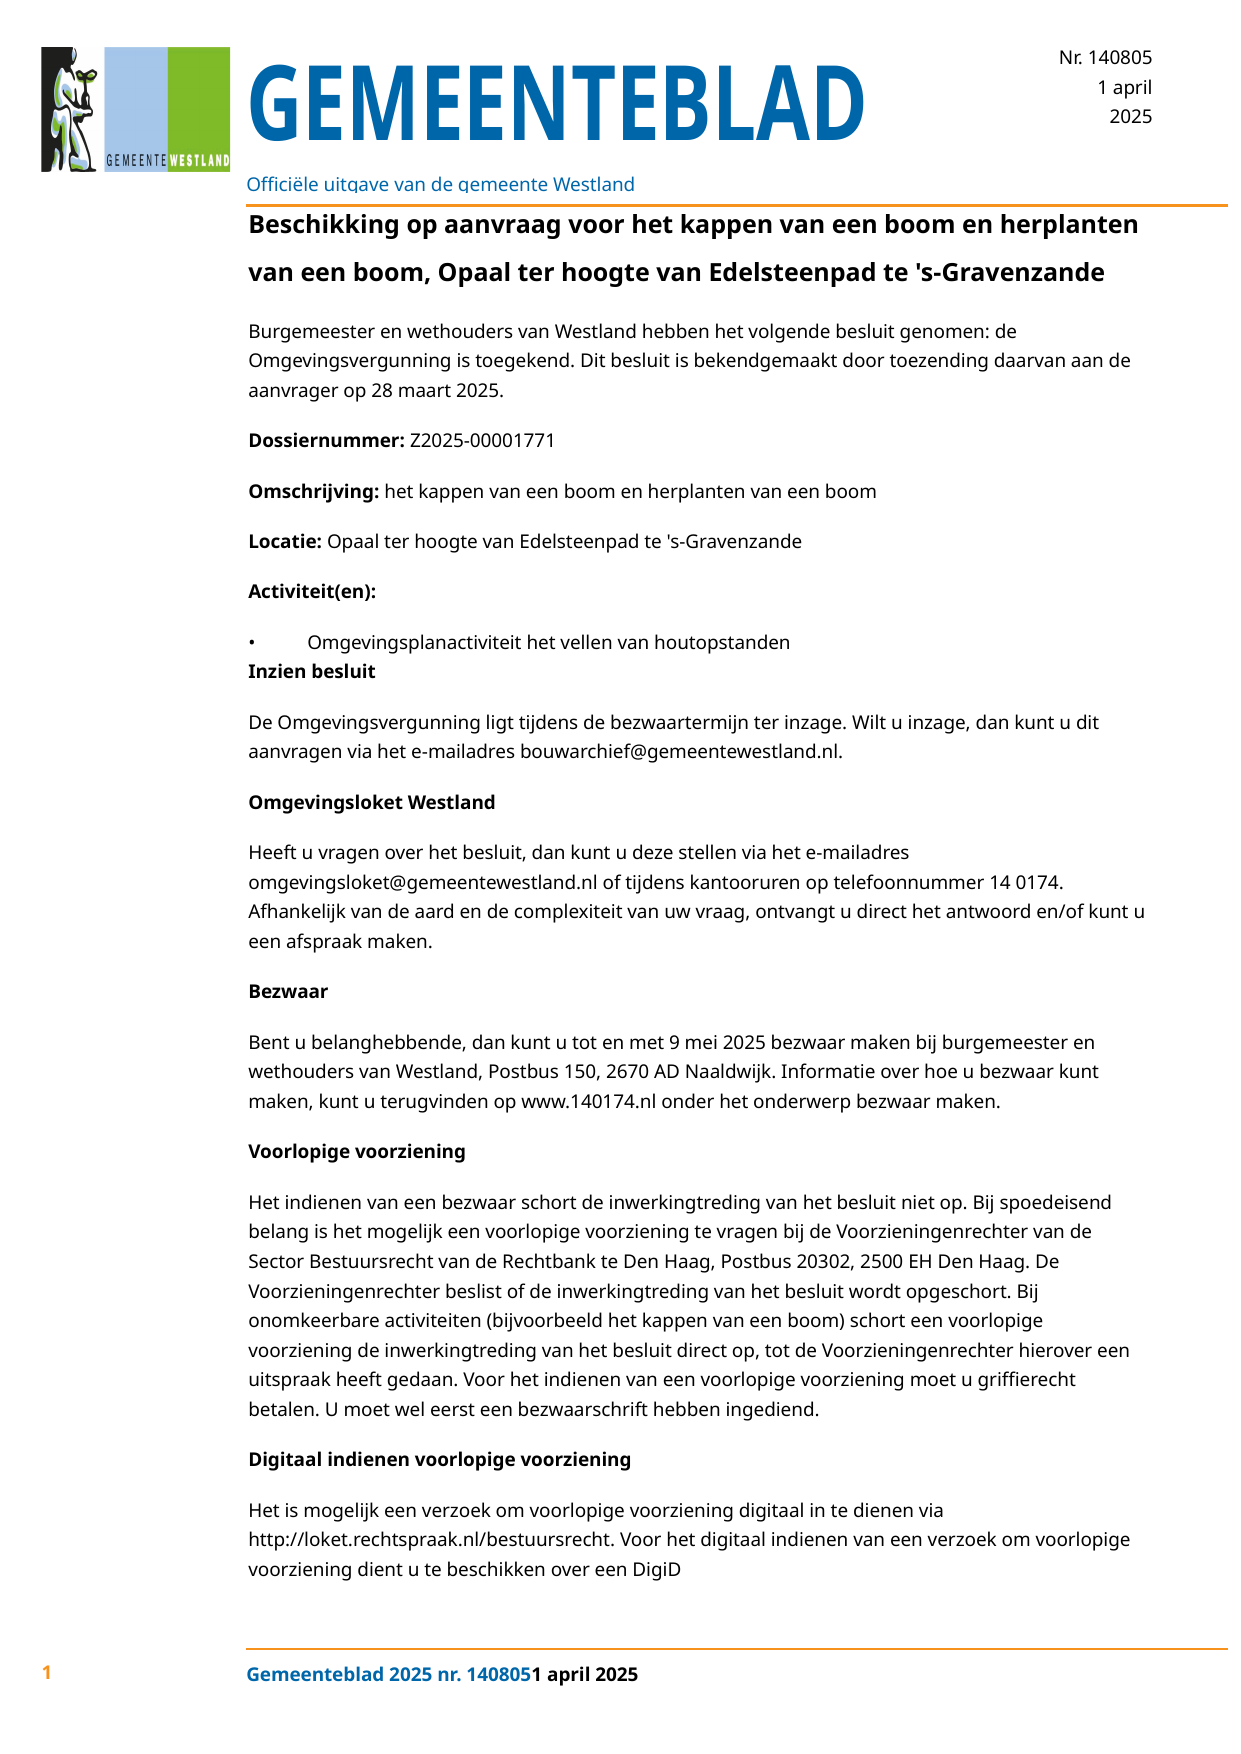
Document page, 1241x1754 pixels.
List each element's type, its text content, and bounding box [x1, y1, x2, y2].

picture [41, 47, 231, 172]
text Activiteit(en): [248, 579, 1152, 604]
text Omgevingsloket Westland [248, 789, 1152, 815]
text Omschrijving: het kappen van een boom en herplanten van een boom [248, 478, 1152, 504]
text Voorlopige voorziening [248, 1139, 1152, 1164]
text Digitaal indienen voorlopige voorziening [248, 1447, 1152, 1472]
text Inzien besluit [248, 659, 1152, 684]
list Omgevingsplanactiviteit het vellen van houtopstanden [248, 629, 1152, 655]
text Bent u belanghebbende, dan kunt u tot en met 9 mei 2025 bezwaar maken bij burgemeester en wethouders van Westland, Postbus 150, 2670 AD Naaldwijk. Informatie over hoe u bezwaar kunt maken, kunt u terugvinden op www.140174.nl onder het onderwerp bezwaar maken. [248, 1029, 1152, 1114]
text Burgemeester en wethouders van Westland hebben het volgende besluit genomen: de Omgevingsvergunning is toegekend. Dit besluit is bekendgemaakt door toezending daarvan aan de aanvrager op 28 maart 2025. [248, 318, 1152, 403]
text Beschikking op aanvraag voor het kappen van een boom en herplanten van een boom, Opaal ter hoogte van Edelsteenpad te 's-Gravenzande [248, 207, 1152, 288]
text De Omgevingsvergunning ligt tijdens de bezwaartermijn ter inzage. Wilt u inzage, dan kunt u dit aanvragen via het e-mailadres bouwarchief@gemeentewestland.nl. [248, 709, 1152, 764]
text Locatie: Opaal ter hoogte van Edelsteenpad te 's-Gravenzande [248, 528, 1152, 554]
text Het is mogelijk een verzoek om voorlopige voorziening digitaal in te dienen via http://loket.rechtspraak.nl/bestuursrecht. Voor het digitaal indienen van een verzoek om voorlopige voorziening dient u te beschikken over een DigiD [248, 1497, 1152, 1582]
text Bezwaar [248, 979, 1152, 1004]
text Dossiernummer: Z2025-00001771 [248, 427, 1152, 453]
text Het indienen van een bezwaar schort de inwerkingtreding van het besluit niet op. Bij spoedeisend belang is het mogelijk een voorlopige voorziening te vragen bij de Voorzieningenrechter van de Sector Bestuursrecht van de Rechtbank te Den Haag, Postbus 20302, 2500 EH Den Haag. De Voorzieningenrechter beslist of de inwerkingtreding van het besluit wordt opgeschort. Bij onomkeerbare activiteiten (bijvoorbeeld het kappen van een boom) schort een voorlopige voorziening de inwerkingtreding van het besluit direct op, tot de Voorzieningenrechter hierover een uitspraak heeft gedaan. Voor het indienen van een voorlopige voorziening moet u griffierecht betalen. U moet wel eerst een bezwaarschrift hebben ingediend. [248, 1189, 1152, 1422]
text Heeft u vragen over het besluit, dan kunt u deze stellen via het e-mailadres omgevingsloket@gemeentewestland.nl of tijdens kantooruren op telefoonnummer 14 0174. Afhankelijk van de aard en de complexiteit van uw vraag, ontvangt u direct het antwoord en/of kunt u een afspraak maken. [248, 839, 1152, 954]
